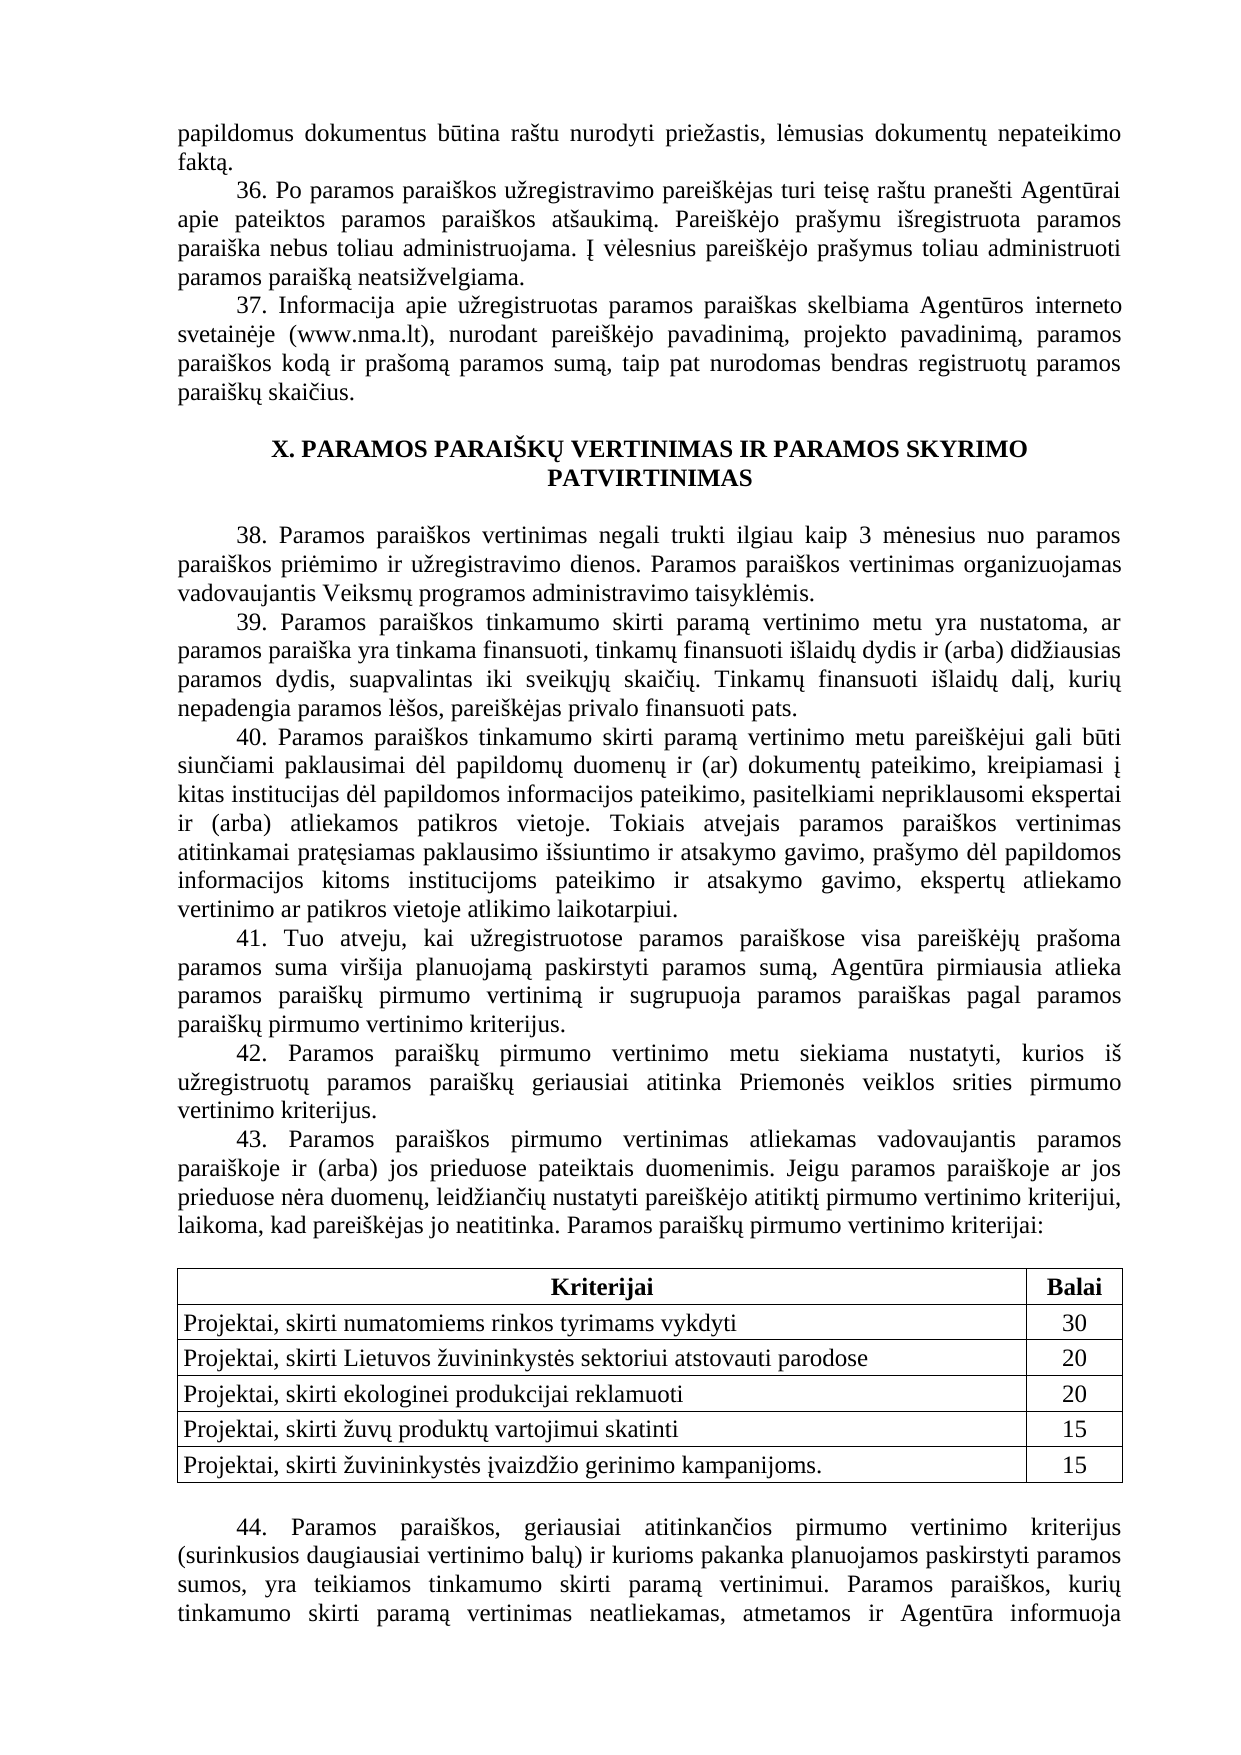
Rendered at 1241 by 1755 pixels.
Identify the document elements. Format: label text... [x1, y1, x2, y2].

table_cell Projektai, skirti ekologinei produkcijai reklamuoti [178, 1376, 1026, 1411]
text 44. Paramos paraiškos, geriausiai atitinkančios pirmumo vertinimo kriterijus (surinkusios daugiausiai vertinimo balų) ir kurioms pakanka planuojamos paskirstyti paramos sumos, yra teikiamos tinkamumo skirti paramą vertinimui. Paramos paraiškos, kurių tinkamumo skirti paramą vertinimas neatliekamas, atmetamos ir Agentūra informuoja [177, 1512, 1122, 1627]
table_cell Projektai, skirti Lietuvos žuvininkystės sektoriui atstovauti parodose [178, 1340, 1026, 1375]
text 38. Paramos paraiškos vertinimas negali trukti ilgiau kaip 3 mėnesius nuo paramos paraiškos priėmimo ir užregistravimo dienos. Paramos paraiškos vertinimas organizuojamas vadovaujantis Veiksmų programos administravimo taisyklėmis. [177, 521, 1122, 607]
text X. PARAMOS PARAIŠKŲ VERTINIMAS IR PARAMOS SKYRIMO PATVIRTINIMAS [177, 434, 1122, 492]
table_cell 30 [1027, 1305, 1122, 1339]
text 36. Po paramos paraiškos užregistravimo pareiškėjas turi teisę raštu pranešti Agentūrai apie pateiktos paramos paraiškos atšaukimą. Pareiškėjo prašymu išregistruota paramos paraiška nebus toliau administruojama. Į vėlesnius pareiškėjo prašymus toliau administruoti paramos paraišką neatsižvelgiama. [177, 176, 1122, 291]
table_header Kriterijai [178, 1269, 1026, 1304]
table_cell Projektai, skirti numatomiems rinkos tyrimams vykdyti [178, 1305, 1026, 1339]
table_cell Projektai, skirti žuvų produktų vartojimui skatinti [178, 1412, 1026, 1446]
text 41. Tuo atveju, kai užregistruotose paramos paraiškose visa pareiškėjų prašoma paramos suma viršija planuojamą paskirstyti paramos sumą, Agentūra pirmiausia atlieka paramos paraiškų pirmumo vertinimą ir sugrupuoja paramos paraiškas pagal paramos paraiškų pirmumo vertinimo kriterijus. [177, 923, 1122, 1038]
table_cell 15 [1027, 1412, 1122, 1446]
table_cell Projektai, skirti žuvininkystės įvaizdžio gerinimo kampanijoms. [178, 1447, 1026, 1482]
text 37. Informacija apie užregistruotas paramos paraiškas skelbiama Agentūros interneto svetainėje (www.nma.lt), nurodant pareiškėjo pavadinimą, projekto pavadinimą, paramos paraiškos kodą ir prašomą paramos sumą, taip pat nurodomas bendras registruotų paramos paraiškų skaičius. [177, 291, 1122, 406]
text 43. Paramos paraiškos pirmumo vertinimas atliekamas vadovaujantis paramos paraiškoje ir (arba) jos prieduose pateiktais duomenimis. Jeigu paramos paraiškoje ar jos prieduose nėra duomenų, leidžiančių nustatyti pareiškėjo atitiktį pirmumo vertinimo kriterijui, laikoma, kad pareiškėjas jo neatitinka. Paramos paraiškų pirmumo vertinimo kriterijai: [177, 1124, 1122, 1239]
text 40. Paramos paraiškos tinkamumo skirti paramą vertinimo metu pareiškėjui gali būti siunčiami paklausimai dėl papildomų duomenų ir (ar) dokumentų pateikimo, kreipiamasi į kitas institucijas dėl papildomos informacijos pateikimo, pasitelkiami nepriklausomi ekspertai ir (arba) atliekamos patikros vietoje. Tokiais atvejais paramos paraiškos vertinimas atitinkamai pratęsiamas paklausimo išsiuntimo ir atsakymo gavimo, prašymo dėl papildomos informacijos kitoms institucijoms pateikimo ir atsakymo gavimo, ekspertų atliekamo vertinimo ar patikros vietoje atlikimo laikotarpiui. [177, 722, 1122, 923]
text papildomus dokumentus būtina raštu nurodyti priežastis, lėmusias dokumentų nepateikimo faktą. [177, 118, 1122, 176]
table_header Balai [1027, 1269, 1122, 1304]
text 42. Paramos paraiškų pirmumo vertinimo metu siekiama nustatyti, kurios iš užregistruotų paramos paraiškų geriausiai atitinka Priemonės veiklos srities pirmumo vertinimo kriterijus. [177, 1038, 1122, 1124]
text 39. Paramos paraiškos tinkamumo skirti paramą vertinimo metu yra nustatoma, ar paramos paraiška yra tinkama finansuoti, tinkamų finansuoti išlaidų dydis ir (arba) didžiausias paramos dydis, suapvalintas iki sveikųjų skaičių. Tinkamų finansuoti išlaidų dalį, kurių nepadengia paramos lėšos, pareiškėjas privalo finansuoti pats. [177, 607, 1122, 722]
table_cell 20 [1027, 1376, 1122, 1411]
table_cell 20 [1027, 1340, 1122, 1375]
table_cell 15 [1027, 1447, 1122, 1482]
